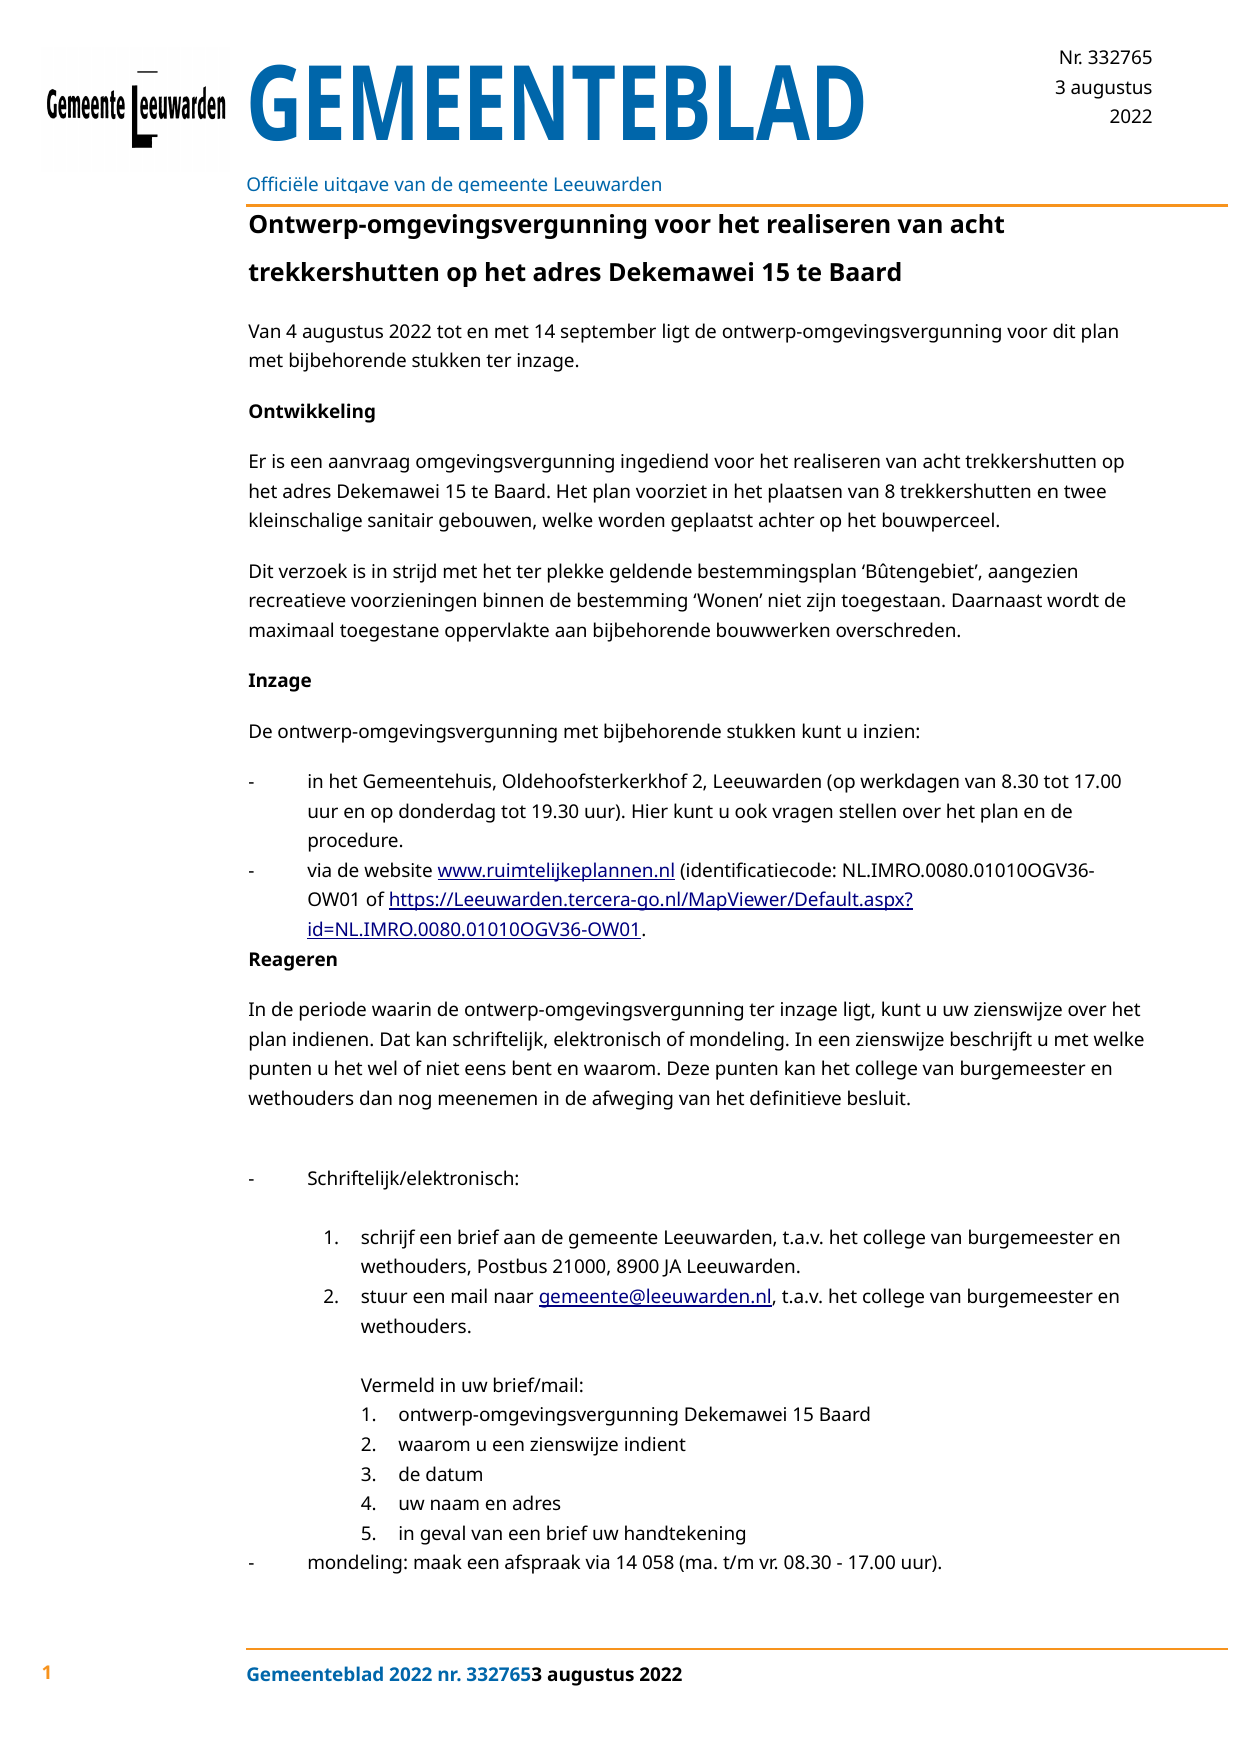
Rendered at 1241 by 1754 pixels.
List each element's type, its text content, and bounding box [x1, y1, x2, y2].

text Reageren [248, 946, 1152, 972]
list in het Gemeentehuis, Oldehoofsterkerkhof 2, Leeuwarden (op werkdagen van 8.30 tot 17.00 uur en op donderdag tot 19.30 uur). Hier kunt u ook vragen stellen over het plan en de procedure. [248, 768, 1152, 853]
text Inzage [248, 667, 1152, 693]
text De ontwerp-omgevingsvergunning met bijbehorende stukken kunt u inzien: [248, 718, 1152, 744]
list via de website www.ruimtelijkeplannen.nl (identificatiecode: NL.IMRO.0080.01010OGV36-OW01 of https://Leeuwarden.tercera-go.nl/MapViewer/Default.aspx?id=NL.IMRO.0080.01010OGV36-OW01. [248, 857, 1152, 942]
text Er is een aanvraag omgevingsvergunning ingediend voor het realiseren van acht trekkershutten op het adres Dekemawei 15 te Baard. Het plan voorziet in het plaatsen van 8 trekkershutten en twee kleinschalige sanitair gebouwen, welke worden geplaatst achter op het bouwperceel. [248, 448, 1152, 533]
list de datum [361, 1461, 1152, 1487]
list in geval van een brief uw handtekening [361, 1520, 1152, 1546]
list uw naam en adres [361, 1490, 1152, 1516]
text In de periode waarin de ontwerp-omgevingsvergunning ter inzage ligt, kunt u uw zienswijze over het plan indienen. Dat kan schriftelijk, elektronisch of mondeling. In een zienswijze beschrijft u met welke punten u het wel of niet eens bent en waarom. Deze punten kan het college van burgemeester en wethouders dan nog meenemen in de afweging van het definitieve besluit. [248, 996, 1152, 1111]
text Ontwerp-omgevingsvergunning voor het realiseren van acht trekkershutten op het adres Dekemawei 15 te Baard [248, 207, 1152, 288]
list Vermeld in uw brief/mail: [323, 1372, 1152, 1398]
list waarom u een zienswijze indient [361, 1431, 1152, 1457]
text Van 4 augustus 2022 tot en met 14 september ligt de ontwerp-omgevingsvergunning voor dit plan met bijbehorende stukken ter inzage. [248, 318, 1152, 373]
list mondeling: maak een afspraak via 14 058 (ma. t/m vr. 08.30 - 17.00 uur). [248, 1549, 1152, 1575]
picture [41, 47, 231, 172]
text Dit verzoek is in strijd met het ter plekke geldende bestemmingsplan ‘Bûtengebiet’, aangezien recreatieve voorzieningen binnen de bestemming ‘Wonen’ niet zijn toegestaan. Daarnaast wordt de maximaal toegestane oppervlakte aan bijbehorende bouwwerken overschreden. [248, 558, 1152, 643]
text Ontwikkeling [248, 398, 1152, 424]
list Schriftelijk/elektronisch: [248, 1165, 1152, 1191]
list stuur een mail naar gemeente@leeuwarden.nl, t.a.v. het college van burgemeester en wethouders. [323, 1283, 1152, 1339]
list ontwerp-omgevingsvergunning Dekemawei 15 Baard [361, 1402, 1152, 1427]
list schrijf een brief aan de gemeente Leeuwarden, t.a.v. het college van burgemeester en wethouders, Postbus 21000, 8900 JA Leeuwarden. [323, 1224, 1152, 1279]
